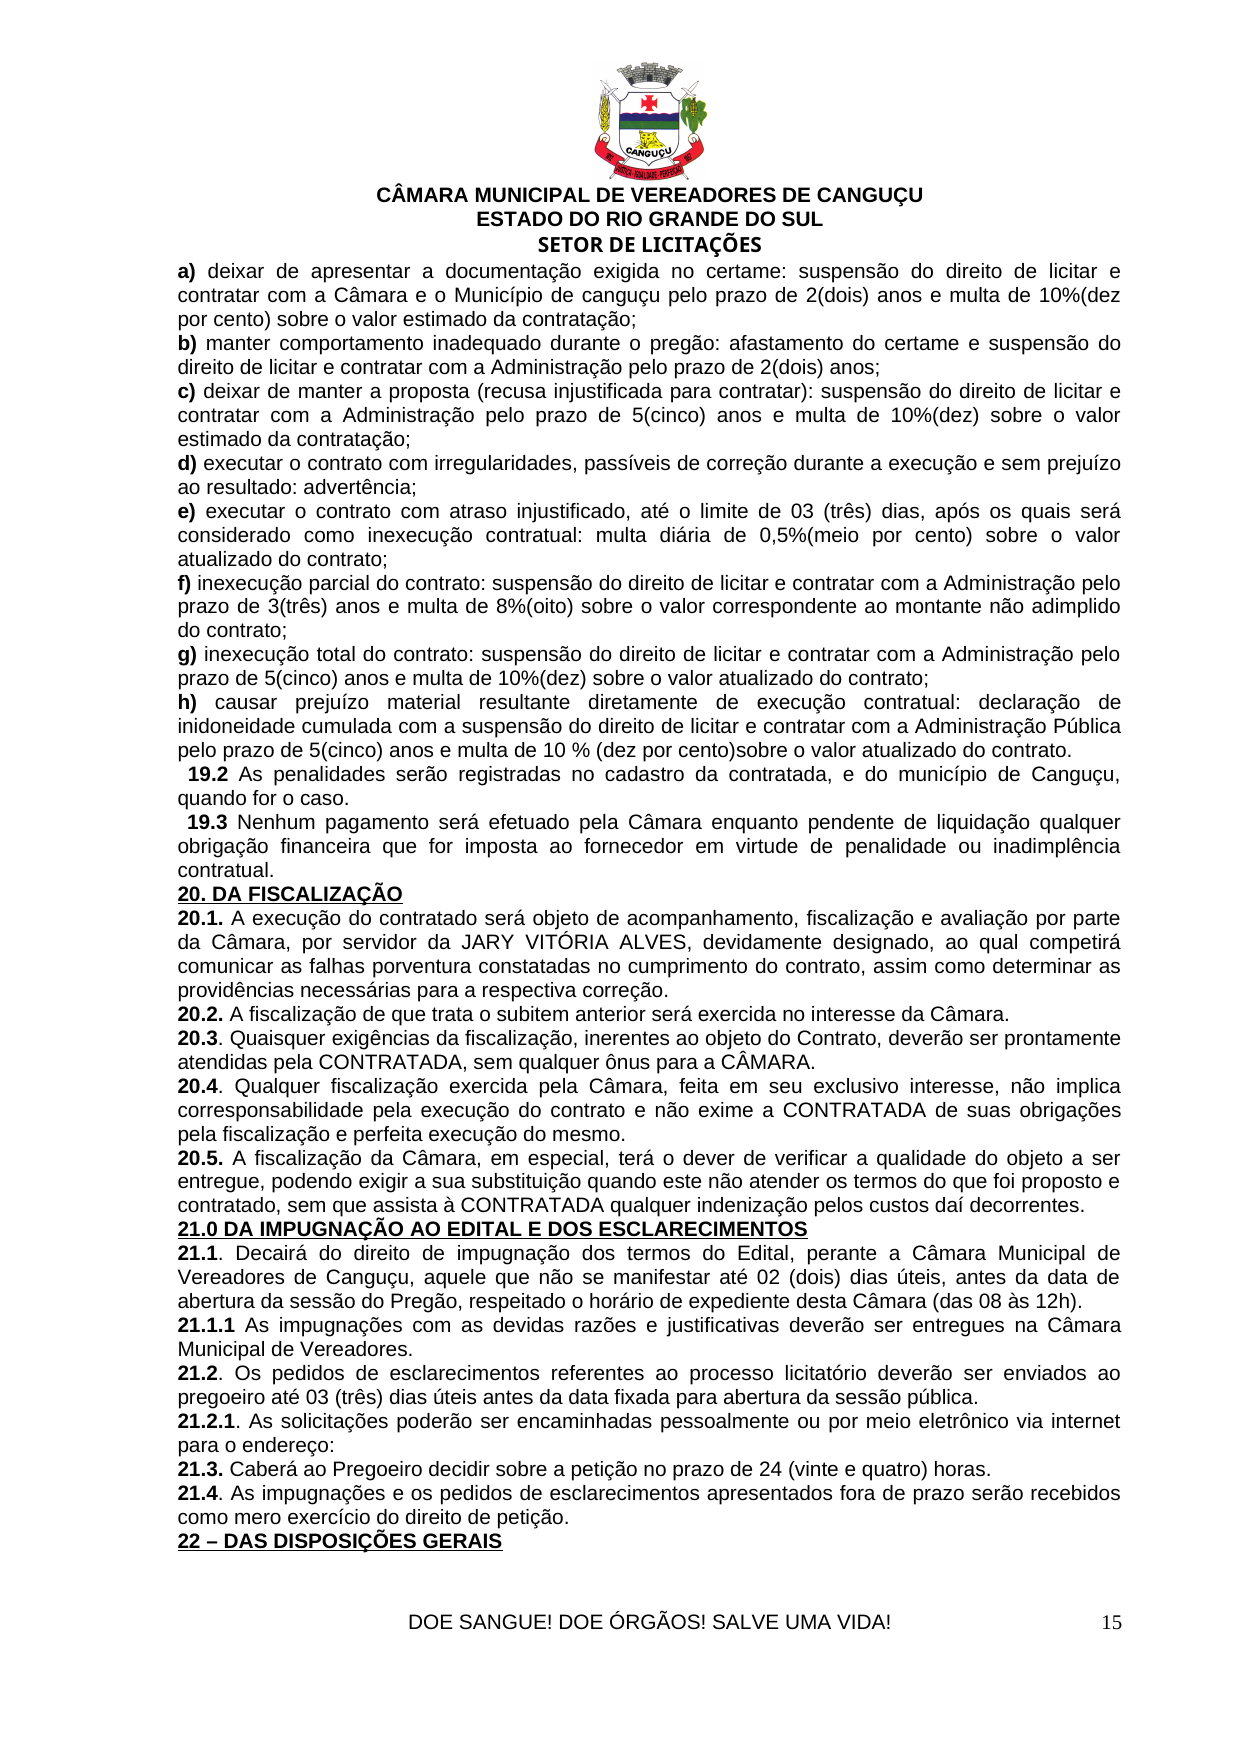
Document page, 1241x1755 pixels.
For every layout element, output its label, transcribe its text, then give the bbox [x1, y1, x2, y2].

subtitle b) manter comportamento inadequado durante o pregão: afastamento do certame e suspensão do direito de licitar e contratar com a Administração pelo prazo de 2(dois) anos; [177, 331, 1122, 379]
subtitle e) executar o contrato com atraso injustificado, até o limite de 03 (três) dias, após os quais será considerado como inexecução contratual: multa diária de 0,5%(meio por cento) sobre o valor atualizado do contrato; [177, 498, 1122, 570]
subtitle 20.4. Qualquer fiscalização exercida pela Câmara, feita em seu exclusivo interesse, não implica corresponsabilidade pela execução do contrato e não exime a CONTRATADA de suas obrigações pela fiscalização e perfeita execução do mesmo. [177, 1073, 1122, 1145]
subtitle 20.1. A execução do contratado será objeto de acompanhamento, fiscalização e avaliação por parte da Câmara, por servidor da JARY VITÓRIA ALVES, devidamente designado, ao qual competirá comunicar as falhas porventura constatadas no cumprimento do contrato, assim como determinar as providências necessárias para a respectiva correção. [177, 906, 1122, 1002]
subtitle 21.4. As impugnações e os pedidos de esclarecimentos apresentados fora de prazo serão recebidos como mero exercício do direito de petição. [177, 1481, 1122, 1529]
subtitle 21.0 DA IMPUGNAÇÃO AO EDITAL E DOS ESCLARECIMENTOS [177, 1217, 1122, 1241]
subtitle 19.2 As penalidades serão registradas no cadastro da contratada, e do município de Canguçu, quando for o caso. [177, 762, 1122, 810]
subtitle 21.3. Caberá ao Pregoeiro decidir sobre a petição no prazo de 24 (vinte e quatro) horas. [177, 1457, 1122, 1481]
subtitle 21.2.1. As solicitações poderão ser encaminhadas pessoalmente ou por meio eletrônico via internet para o endereço: [177, 1409, 1122, 1457]
subtitle 20. DA FISCALIZAÇÃO [177, 882, 1122, 906]
subtitle 20.5. A fiscalização da Câmara, em especial, terá o dever de verificar a qualidade do objeto a ser entregue, podendo exigir a sua substituição quando este não atender os termos do que foi proposto e contratado, sem que assista à CONTRATADA qualquer indenização pelos custos daí decorrentes. [177, 1145, 1122, 1217]
subtitle c) deixar de manter a proposta (recusa injustificada para contratar): suspensão do direito de licitar e contratar com a Administração pelo prazo de 5(cinco) anos e multa de 10%(dez) sobre o valor estimado da contratação; [177, 379, 1122, 451]
subtitle 21.1. Decairá do direito de impugnação dos termos do Edital, perante a Câmara Municipal de Vereadores de Canguçu, aquele que não se manifestar até 02 (dois) dias úteis, antes da data de abertura da sessão do Pregão, respeitado o horário de expediente desta Câmara (das 08 às 12h). [177, 1241, 1122, 1313]
subtitle 19.3 Nenhum pagamento será efetuado pela Câmara enquanto pendente de liquidação qualquer obrigação financeira que for imposta ao fornecedor em virtude de penalidade ou inadimplência contratual. [177, 810, 1122, 882]
subtitle 20.2. A fiscalização de que trata o subitem anterior será exercida no interesse da Câmara. [177, 1002, 1122, 1026]
subtitle f) inexecução parcial do contrato: suspensão do direito de licitar e contratar com a Administração pelo prazo de 3(três) anos e multa de 8%(oito) sobre o valor correspondente ao montante não adimplido do contrato; [177, 570, 1122, 642]
subtitle g) inexecução total do contrato: suspensão do direito de licitar e contratar com a Administração pelo prazo de 5(cinco) anos e multa de 10%(dez) sobre o valor atualizado do contrato; [177, 642, 1122, 690]
subtitle h) causar prejuízo material resultante diretamente de execução contratual: declaração de inidoneidade cumulada com a suspensão do direito de licitar e contratar com a Administração Pública pelo prazo de 5(cinco) anos e multa de 10 % (dez por cento)sobre o valor atualizado do contrato. [177, 690, 1122, 762]
subtitle a) deixar de apresentar a documentação exigida no certame: suspensão do direito de licitar e contratar com a Câmara e o Município de canguçu pelo prazo de 2(dois) anos e multa de 10%(dez por cento) sobre o valor estimado da contratação; [177, 259, 1122, 331]
subtitle 22 – DAS DISPOSIÇÕES GERAIS [177, 1529, 1122, 1553]
subtitle 21.1.1 As impugnações com as devidas razões e justificativas deverão ser entregues na Câmara Municipal de Vereadores. [177, 1313, 1122, 1361]
subtitle 21.2. Os pedidos de esclarecimentos referentes ao processo licitatório deverão ser enviados ao pregoeiro até 03 (três) dias úteis antes da data fixada para abertura da sessão pública. [177, 1361, 1122, 1409]
subtitle 20.3. Quaisquer exigências da fiscalização, inerentes ao objeto do Contrato, deverão ser prontamente atendidas pela CONTRATADA, sem qualquer ônus para a CÂMARA. [177, 1026, 1122, 1073]
subtitle d) executar o contrato com irregularidades, passíveis de correção durante a execução e sem prejuízo ao resultado: advertência; [177, 451, 1122, 498]
